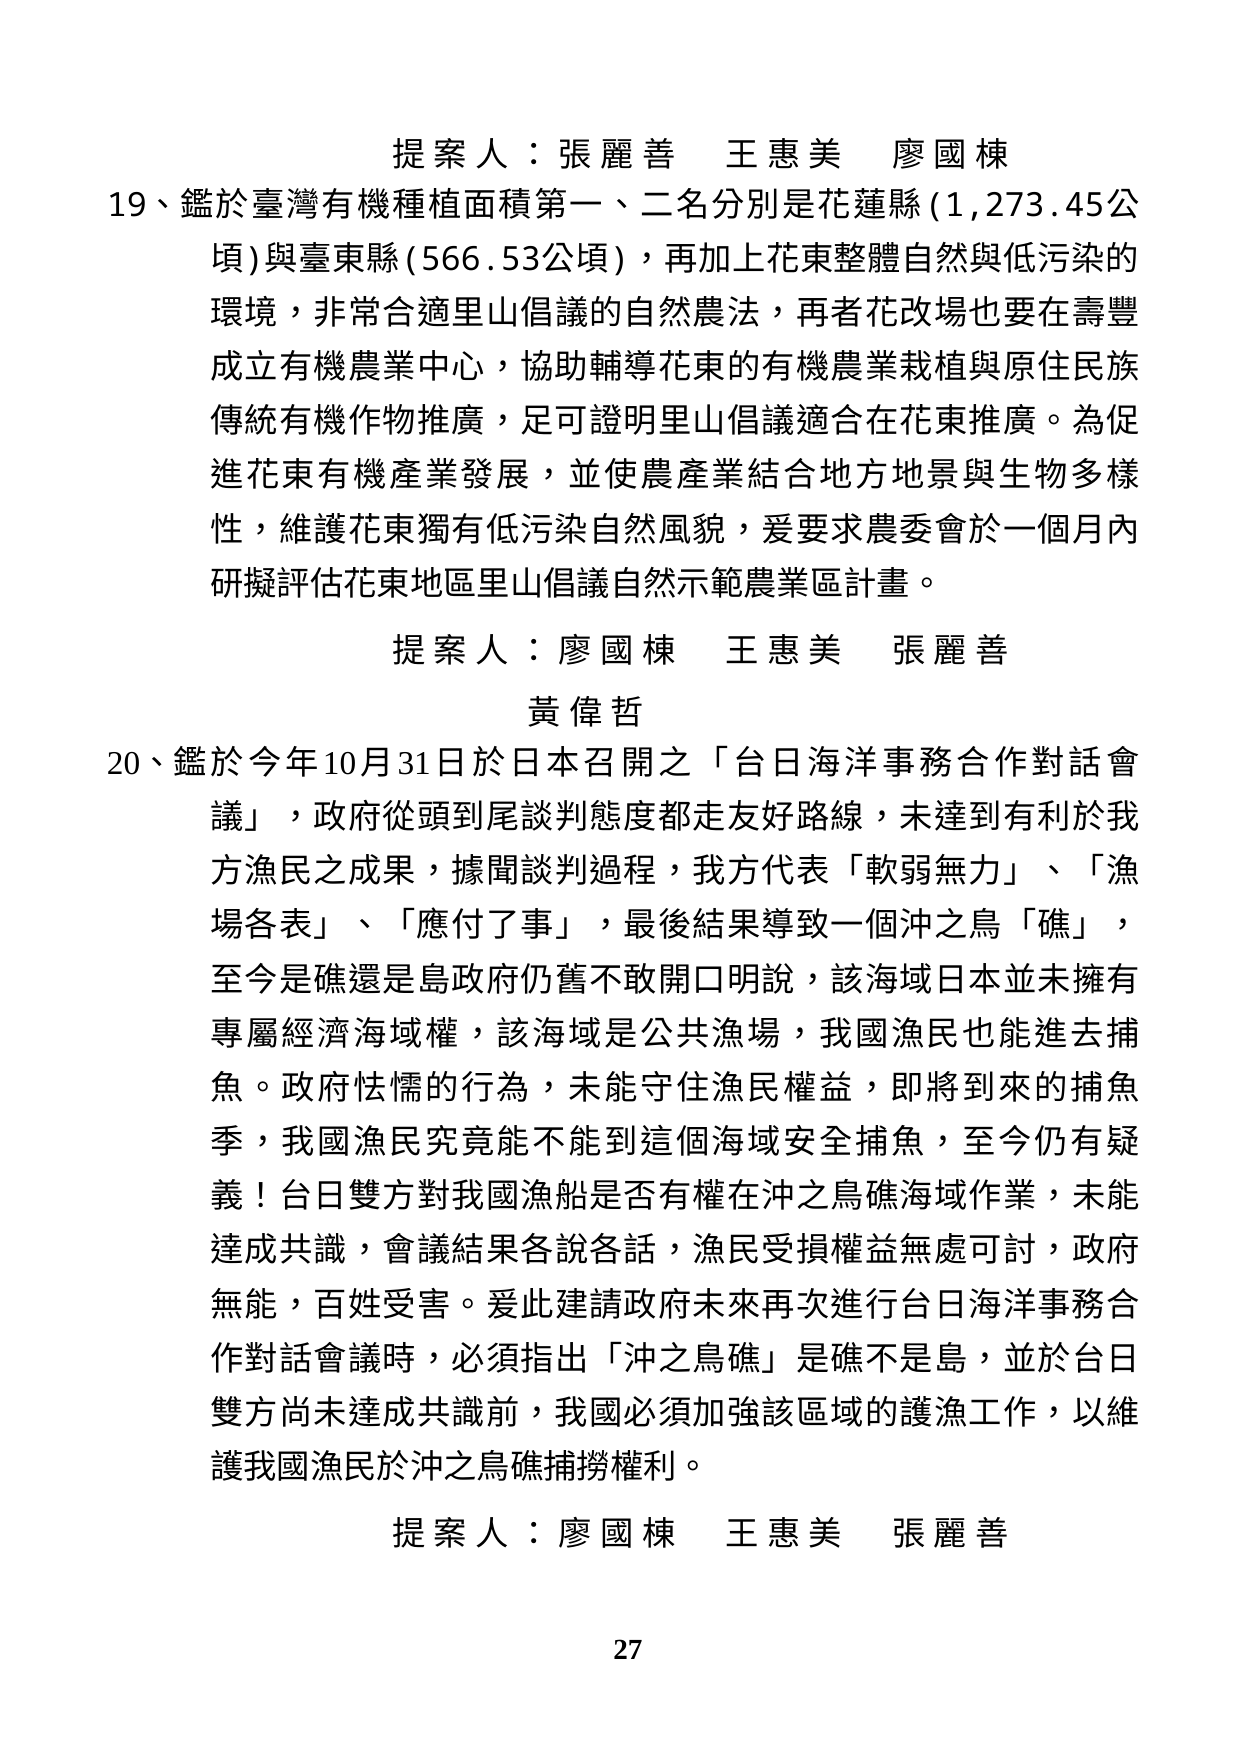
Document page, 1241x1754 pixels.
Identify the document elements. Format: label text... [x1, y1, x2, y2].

text 提案人：廖國棟 王惠美 張麗善 [384, 1489, 1044, 1552]
text 提案人：張麗善 王惠美 廖國棟 [384, 110, 1044, 173]
list 鑑於今年10月31日於日本召開之「台日海洋事務合作對話會議」，政府從頭到尾談判態度都走友好路線，未達到有利於我方漁民之成果，據聞談判過程，我方代表「軟弱無力」、「漁場各表」、「應付了事」，最後結果導致一個沖之鳥「礁」，至今是礁還是島政府仍舊不敢開口明說，該海域日本並未擁有專屬經濟海域權，該海域是公共漁場，我國漁民也能進去捕魚。政府怯懦的行為，未能守住漁民權益，即將到來的捕魚季，我國漁民究竟能不能到這個海域安全捕魚，至今仍有疑義！台日雙方對我國漁船是否有權在沖之鳥礁海域作業，未能達成共識，會議結果各說各話，漁民受損權益無處可討，政府無能，百姓受害。爰此建請政府未來再次進行台日海洋事務合作對話會議時，必須指出「沖之鳥礁」是礁不是島，並於台日雙方尚未達成共識前，我國必須加強該區域的護漁工作，以維護我國漁民於沖之鳥礁捕撈權利。 [107, 731, 1140, 1489]
list 鑑於臺灣有機種植面積第一、二名分別是花蓮縣(1,273.45公頃)與臺東縣(566.53公頃)，再加上花東整體自然與低污染的環境，非常合適里山倡議的自然農法，再者花改場也要在壽豐成立有機農業中心，協助輔導花東的有機農業栽植與原住民族傳統有機作物推廣，足可證明里山倡議適合在花東推廣。為促進花東有機產業發展，並使農產業結合地方地景與生物多樣性，維護花東獨有低污染自然風貌，爰要求農委會於一個月內研擬評估花東地區里山倡議自然示範農業區計畫。 [107, 173, 1140, 606]
text 提案人：廖國棟 王惠美 張麗善 黃偉哲 [384, 606, 1044, 731]
